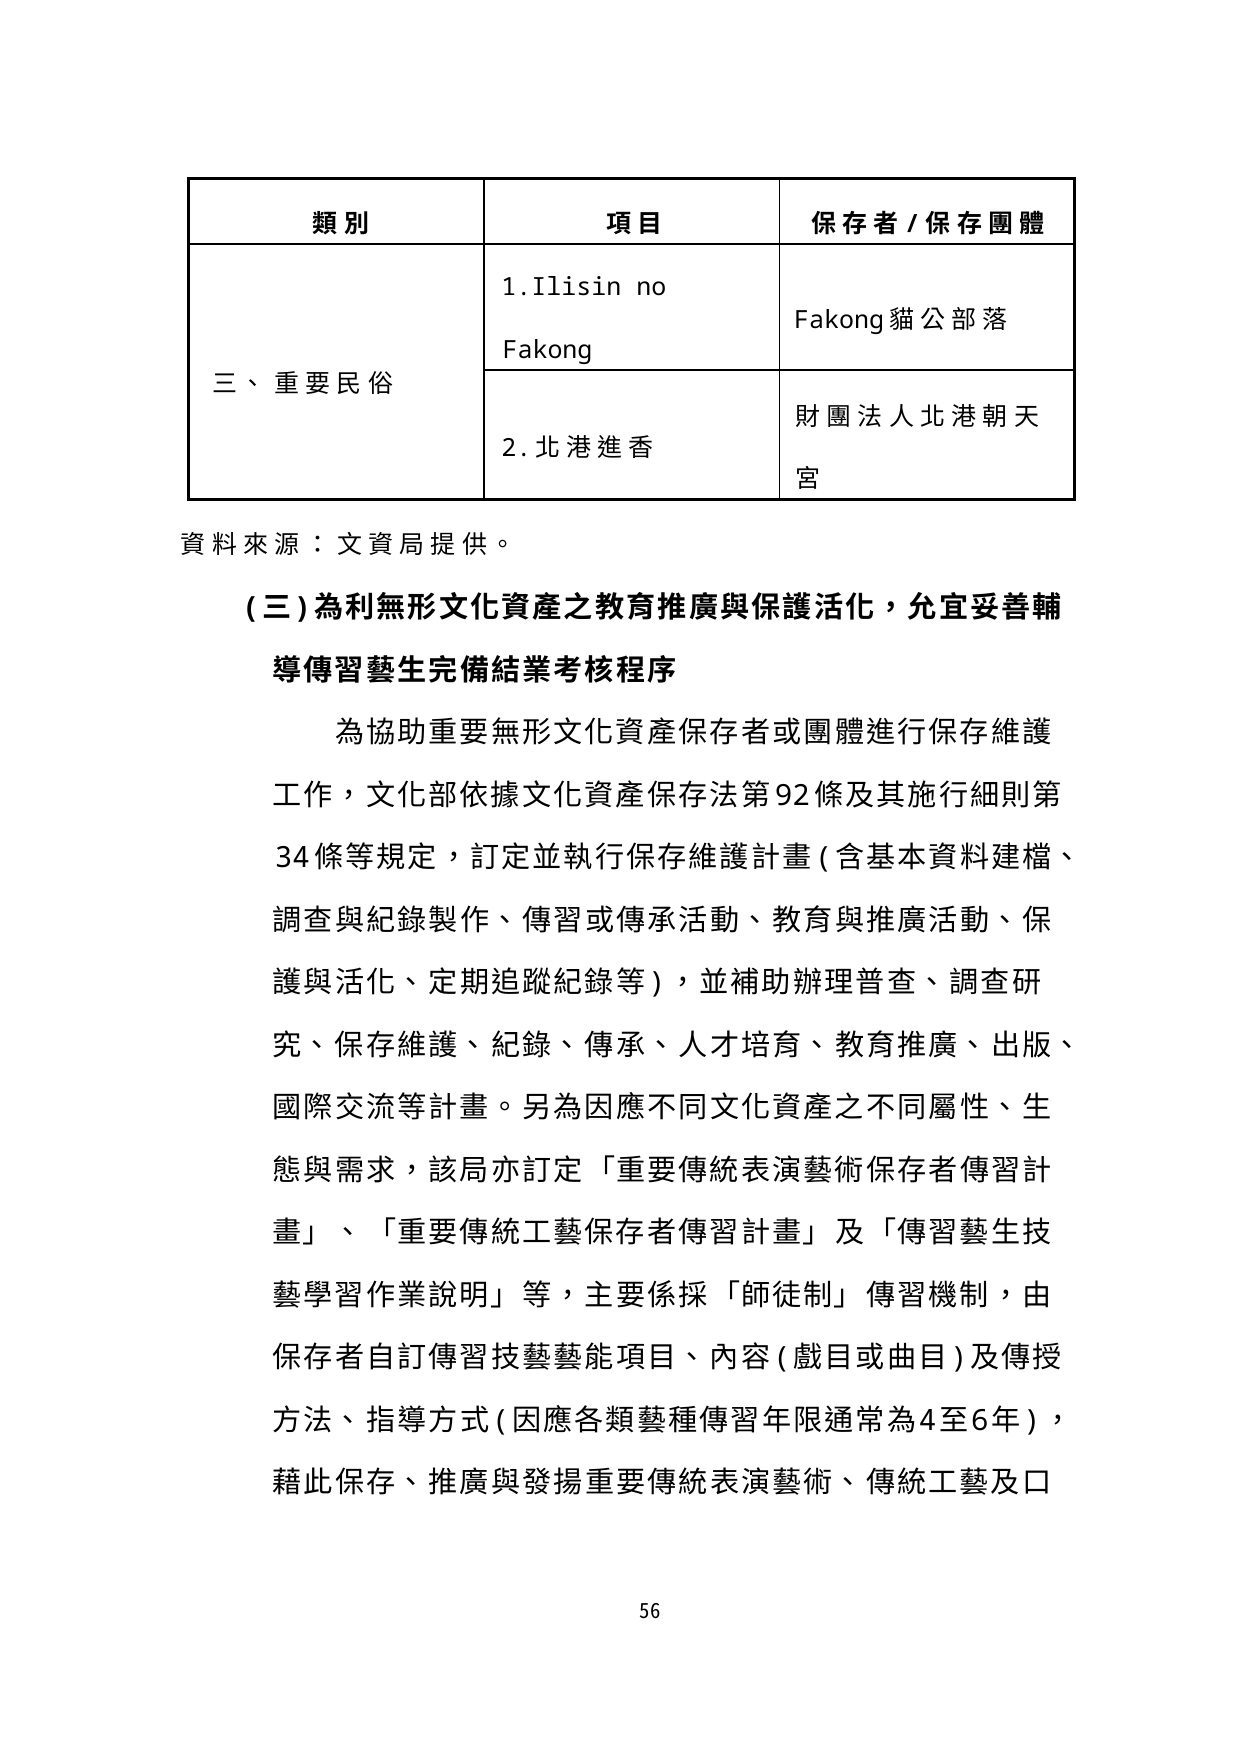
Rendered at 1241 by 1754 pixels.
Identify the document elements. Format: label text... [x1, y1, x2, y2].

text (三)為利無形文化資產之教育推廣與保護活化，允宜妥善輔導傳習藝生完備結業考核程序 [236, 563, 1063, 688]
table_cell 財團法人北港朝天宮 [780, 371, 1073, 497]
table_cell Fakong貓公部落 [780, 245, 1073, 369]
table_cell 三、重要民俗 [190, 245, 483, 497]
table_header 項目 [485, 180, 779, 243]
table_cell 2.北港進香 [485, 371, 779, 497]
text 為協助重要無形文化資產保存者或團體進行保存維護工作，文化部依據文化資產保存法第92條及其施行細則第34條等規定，訂定並執行保存維護計畫(含基本資料建檔、調查與紀錄製作、傳習或傳承活動、教育與推廣活動、保護與活化、定期追蹤紀錄等)，並補助辦理普查、調查研究、保存維護、紀錄、傳承、人才培育、教育推廣、出版、國際交流等計畫。另為因應不同文化資產之不同屬性、生態與需求，該局亦訂定「重要傳統表演藝術保存者傳習計畫」、「重要傳統工藝保存者傳習計畫」及「傳習藝生技藝學習作業說明」等，主要係採「師徒制」傳習機制，由保存者自訂傳習技藝藝能項目、內容(戲目或曲目)及傳授方法、指導方式(因應各類藝種傳習年限通常為4至6年)，藉此保存、推廣與發揚重要傳統表演藝術、傳統工藝及口述傳統等。 [266, 688, 1063, 1501]
table_header 保存者/保存團體 [780, 180, 1073, 243]
table_cell 1.Ilisin no Fakong [485, 245, 779, 369]
table_header 類別 [190, 180, 483, 243]
text 資料來源：文資局提供。 [177, 501, 1063, 563]
